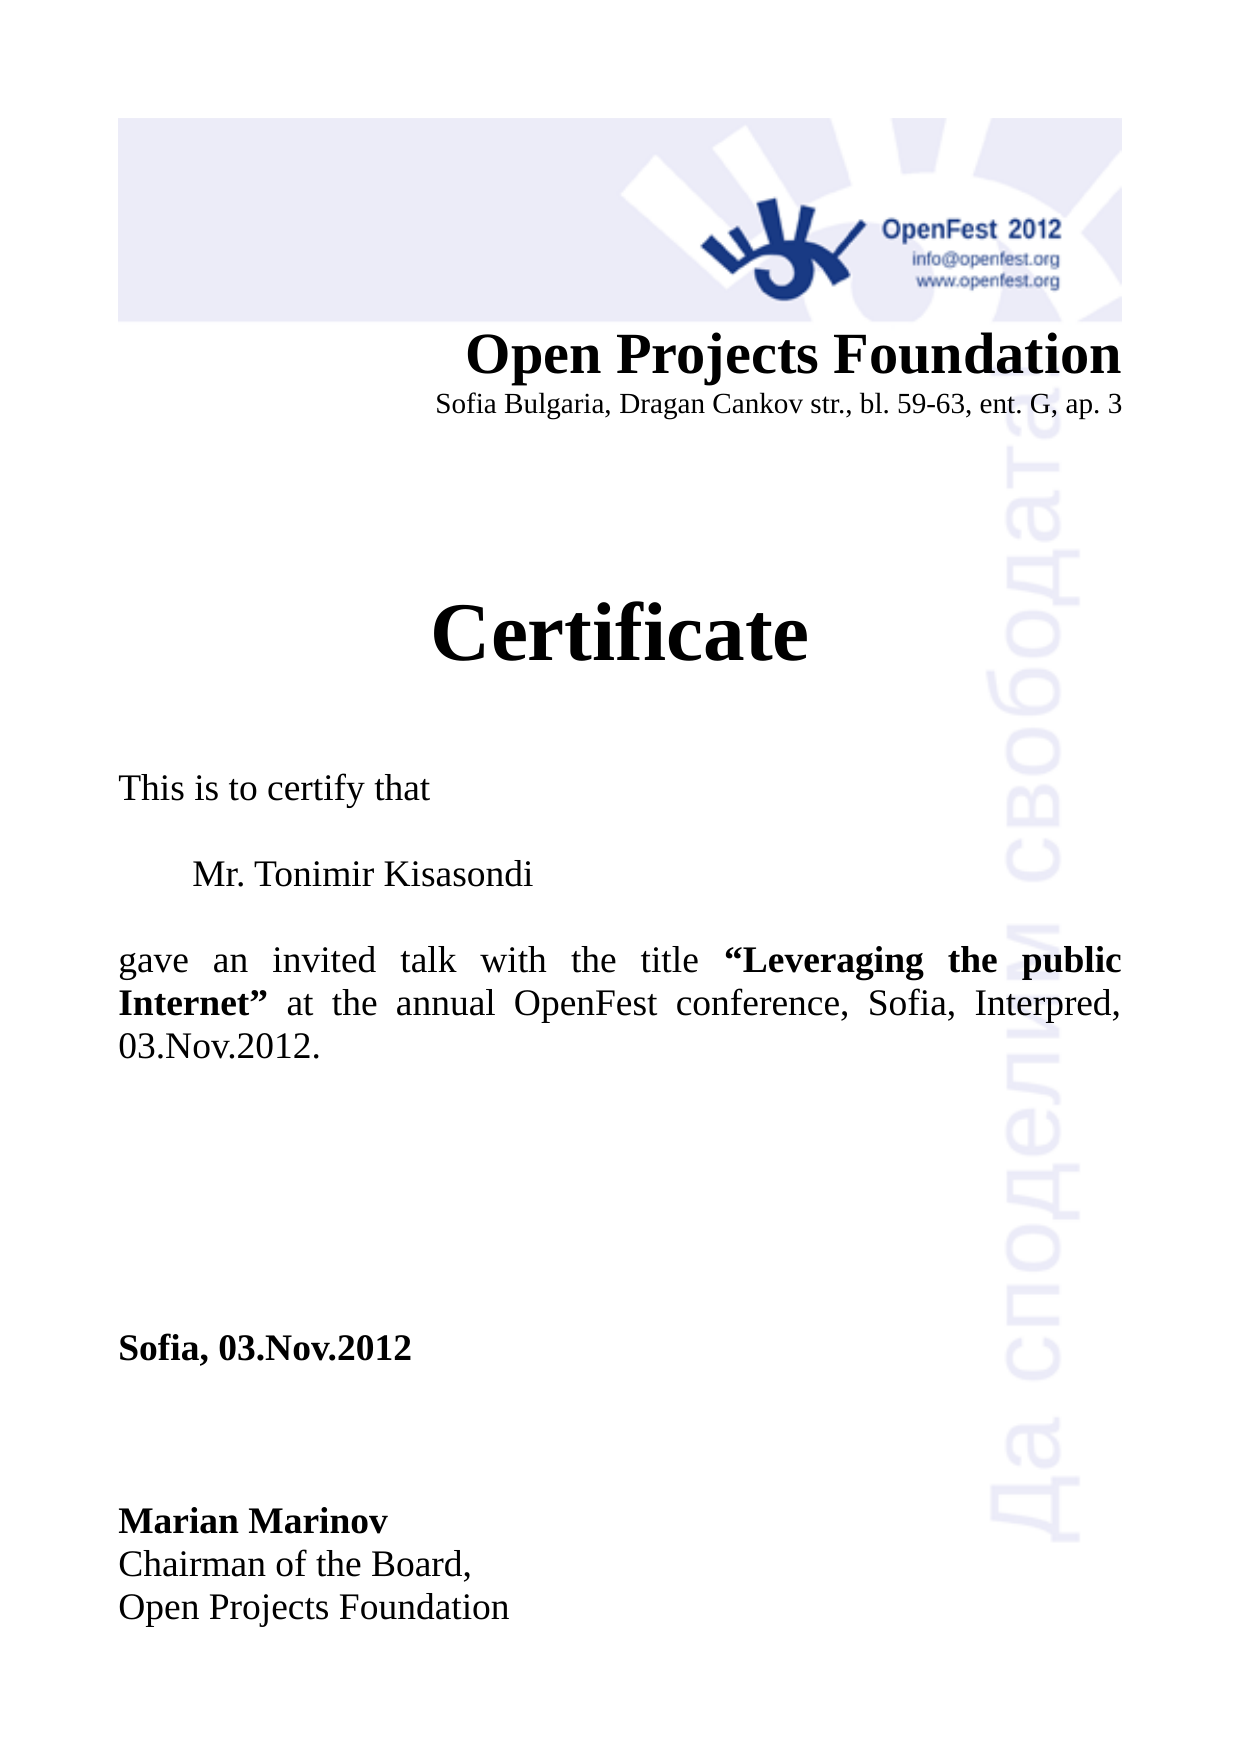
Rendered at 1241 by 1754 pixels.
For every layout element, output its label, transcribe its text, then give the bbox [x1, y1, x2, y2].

text Mr. Tonimir Kisasondi [118, 851, 1122, 894]
text Open Projects Foundation [118, 319, 1122, 386]
text Certificate [118, 583, 1122, 679]
picture [321, 118, 1122, 319]
text Sofia Bulgaria, Dragan Cankov str., bl. 59-63, ent. G, ap. 3 [118, 386, 1122, 420]
text Chairman of the Board, [118, 1541, 1122, 1584]
text gave an invited talk with the title “Leveraging the public Internet” at the annual OpenFest conference, Sofia, Interpred, 03.Nov.2012. [118, 937, 1122, 1067]
text This is to certify that [118, 765, 1122, 808]
picture [321, 808, 1122, 851]
text Open Projects Foundation [118, 1584, 1122, 1627]
picture [321, 420, 1122, 583]
picture [321, 894, 1122, 919]
text Sofia, 03.Nov.2012 [118, 1326, 1122, 1369]
picture [321, 679, 1122, 765]
text Marian Marinov [118, 1498, 1122, 1541]
